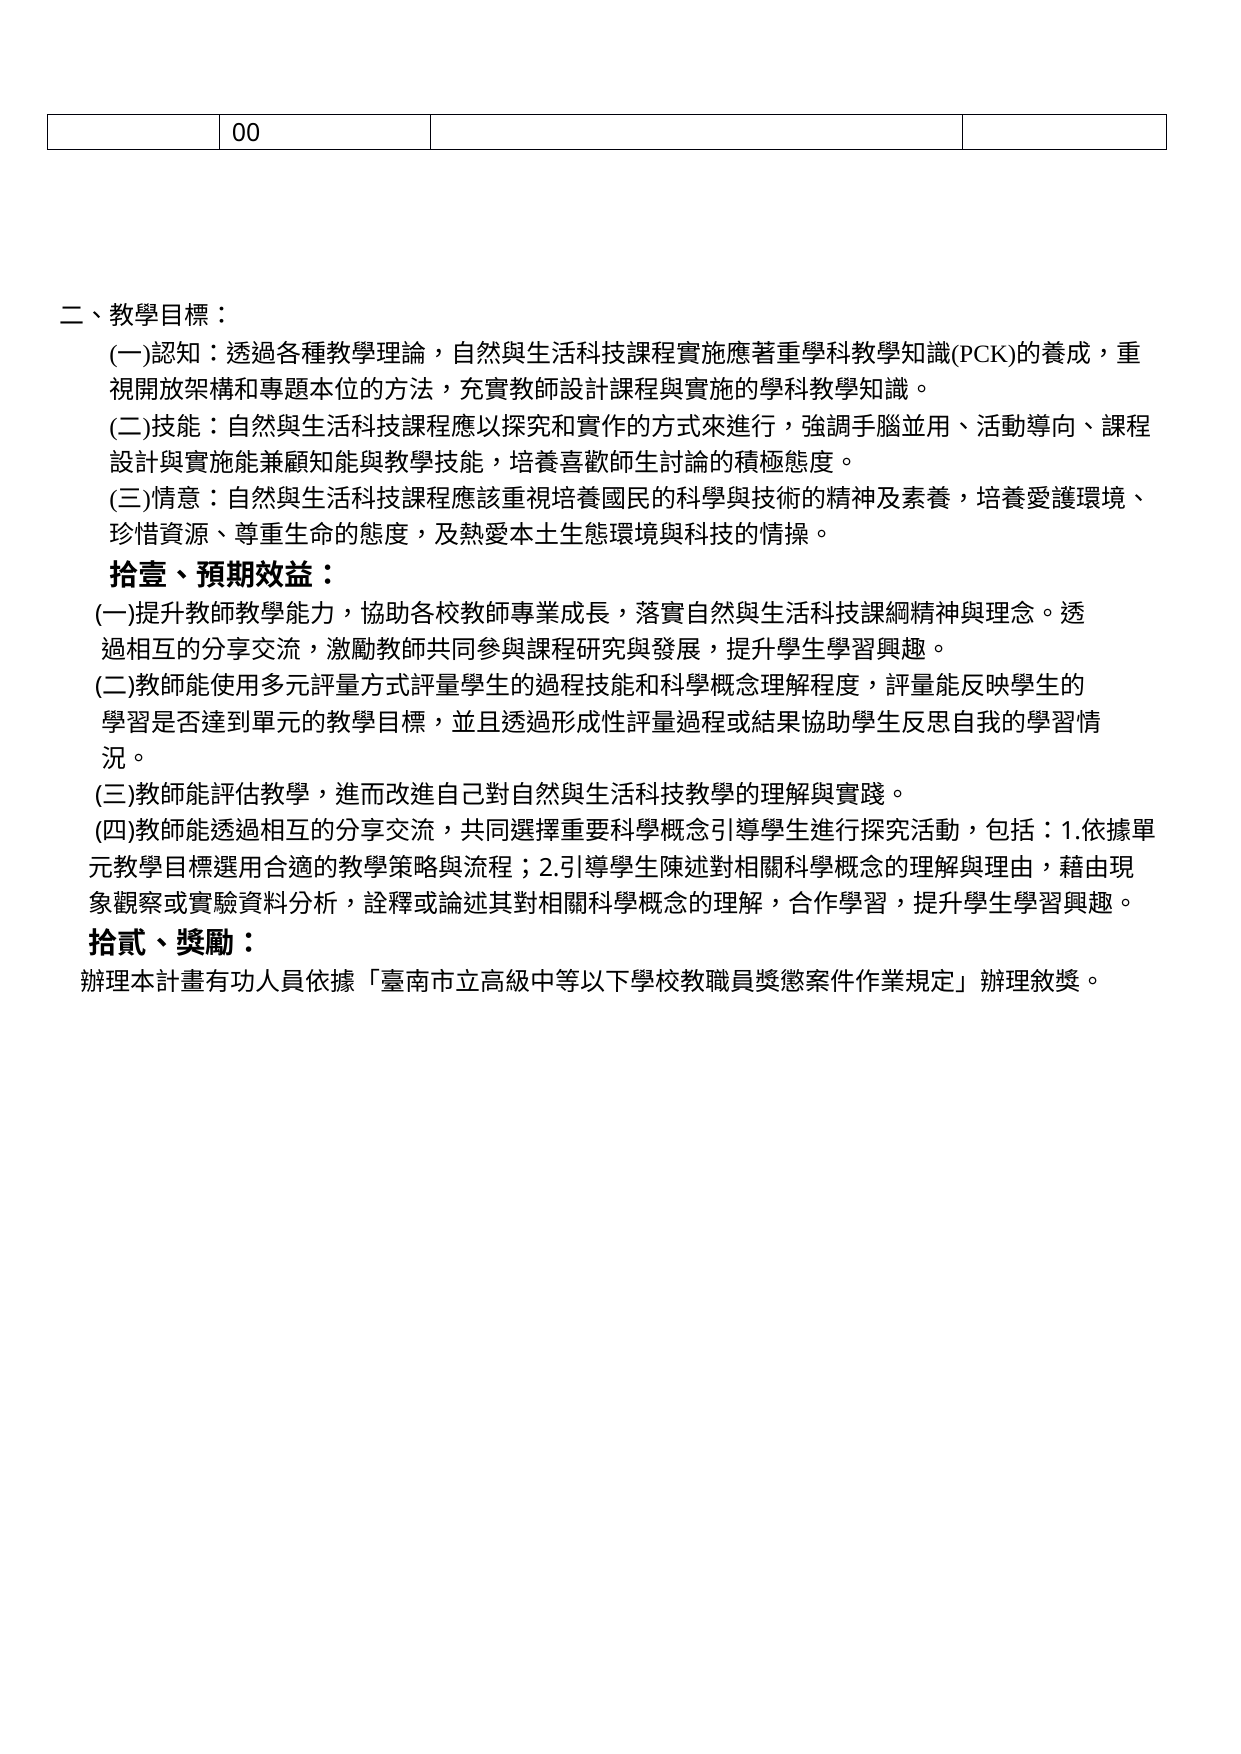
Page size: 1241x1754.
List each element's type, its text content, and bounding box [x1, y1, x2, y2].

text (四)教師能透過相互的分享交流，共同選擇重要科學概念引導學生進行探究活動，包括：1.依據單元教學目標選用合適的教學策略與流程；2.引導學生陳述對相關科學概念的理解與理由，藉由現象觀察或實驗資料分析，詮釋或論述其對相關科學概念的理解，合作學習，提升學生學習興趣。 [88, 811, 1156, 919]
subtitle 拾壹、預期效益： [109, 551, 1156, 593]
text 拾貳、獎勵： [88, 919, 1156, 962]
text 學習是否達到單元的教學目標，並且透過形成性評量過程或結果協助學生反思自我的學習情 [88, 702, 1156, 738]
subtitle (三)情意：自然與生活科技課程應該重視培養國民的科學與技術的精神及素養，培養愛護環境、珍惜資源、尊重生命的態度，及熱愛本土生態環境與科技的情操。 [109, 478, 1156, 551]
subtitle (二)技能：自然與生活科技課程應以探究和實作的方式來進行，強調手腦並用、活動導向、課程設計與實施能兼顧知能與教學技能，培養喜歡師生討論的積極態度。 [109, 406, 1156, 478]
table_cell 00 [220, 115, 430, 149]
text 過相互的分享交流，激勵教師共同參與課程研究與發展，提升學生學習興趣。 [88, 629, 1156, 666]
text 辦理本計畫有功人員依據「臺南市立高級中等以下學校教職員獎懲案件作業規定」辦理敘獎。 [80, 962, 1156, 998]
text (一)提升教師教學能力，協助各校教師專業成長，落實自然與生活科技課綱精神與理念。透 [88, 593, 1156, 629]
subtitle (一)認知：透過各種教學理論，自然與生活科技課程實施應著重學科教學知識(PCK)的養成，重視開放架構和專題本位的方法，充實教師設計課程與實施的學科教學知識。 [109, 333, 1156, 406]
text (三)教師能評估教學，進而改進自己對自然與生活科技教學的理解與實踐。 [88, 774, 1156, 811]
text 況。 [88, 738, 1156, 774]
table_cell [48, 115, 219, 149]
text 二、教學目標： [59, 288, 1156, 333]
table_cell [963, 115, 1166, 149]
table_cell [431, 115, 962, 149]
text (二)教師能使用多元評量方式評量學生的過程技能和科學概念理解程度，評量能反映學生的 [88, 666, 1156, 702]
